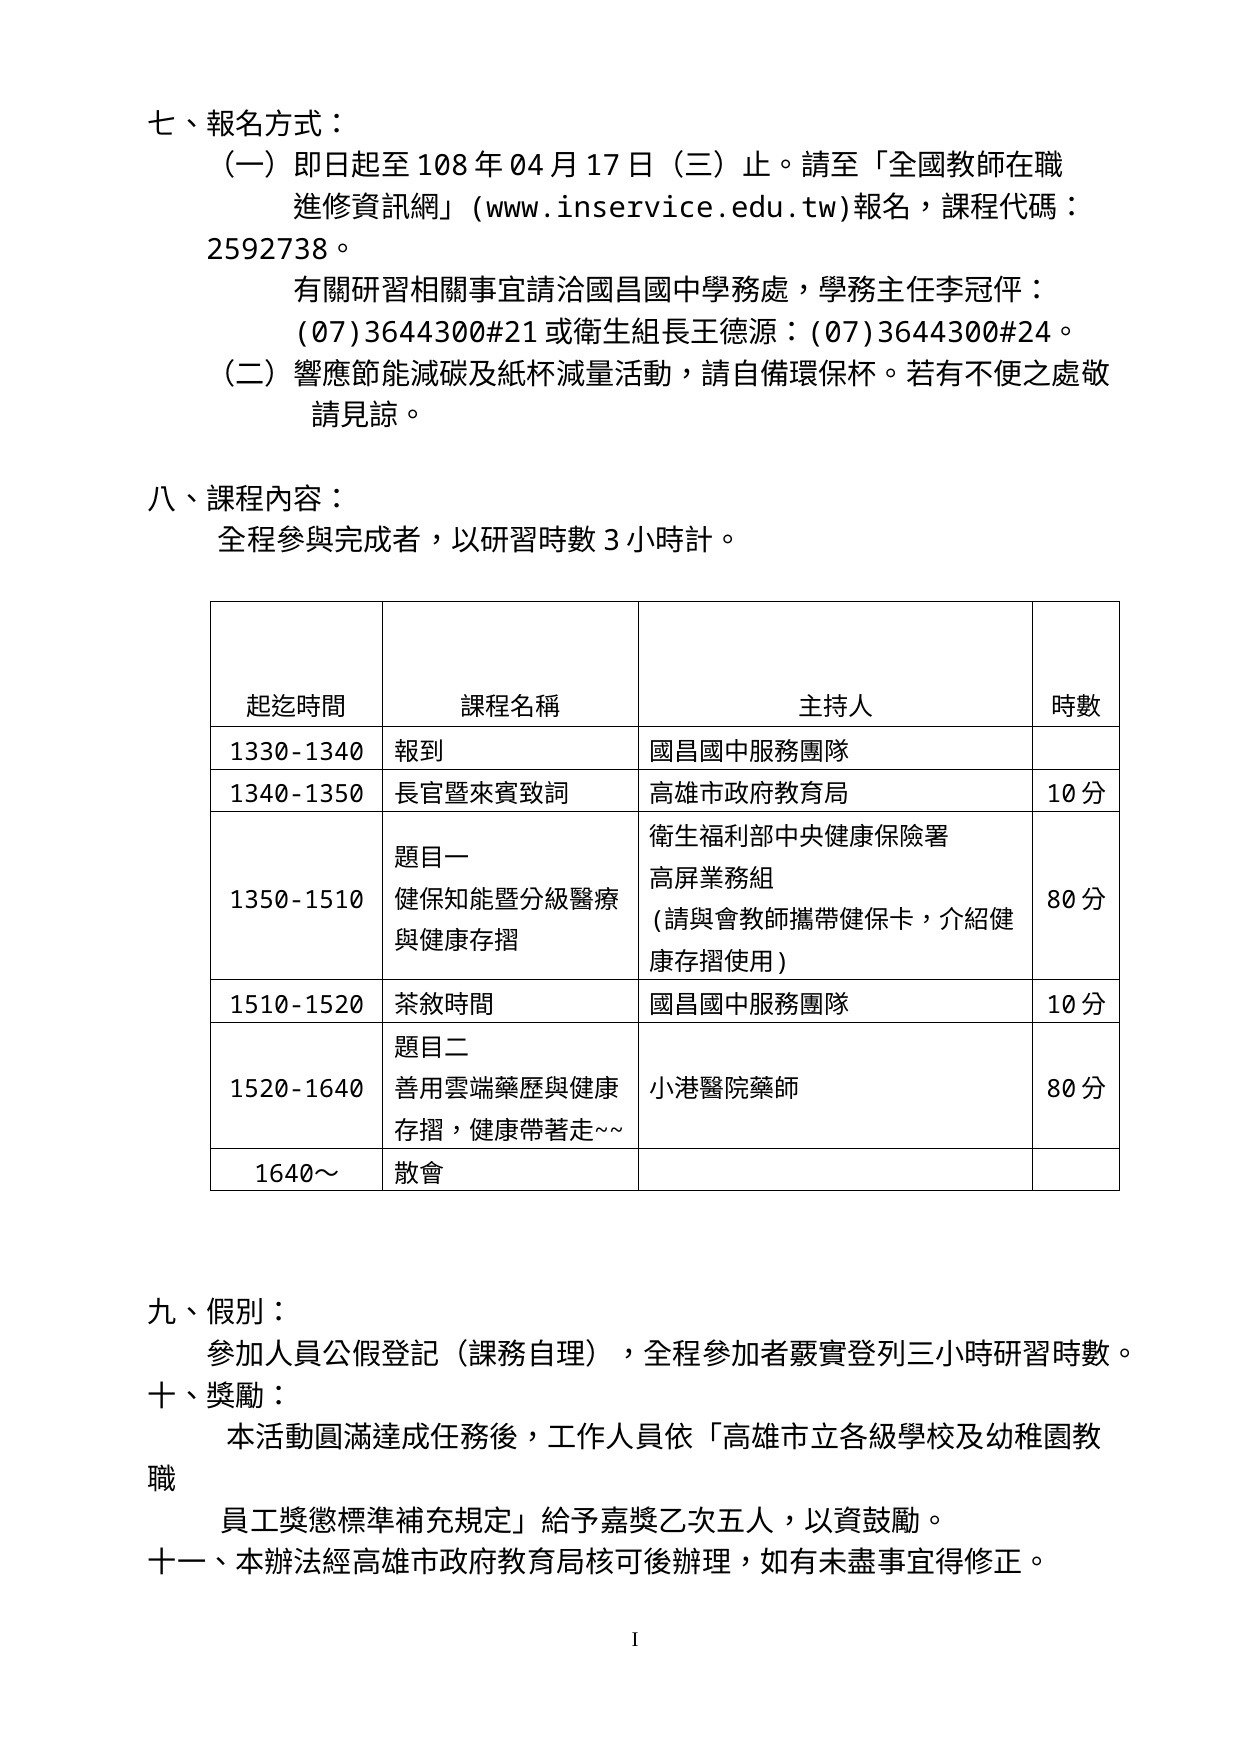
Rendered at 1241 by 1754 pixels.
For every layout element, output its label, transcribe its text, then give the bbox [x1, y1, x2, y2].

table_cell 題目一 健保知能暨分級醫療與健康存摺 [383, 812, 638, 979]
table_cell 衛生福利部中央健康保險署 高屏業務組 (請與會教師攜帶健保卡，介紹健康存摺使用) [639, 812, 1032, 979]
text 十、獎勵： [148, 1373, 1122, 1414]
text 九、假別： [148, 1289, 1122, 1331]
table_cell 1350-1510 [211, 812, 382, 979]
table_cell 題目二 善用雲端藥歷與健康存摺，健康帶著走~~ [383, 1023, 638, 1148]
text （二）響應節能減碳及紙杯減量活動，請自備環保杯。若有不便之處敬 [206, 351, 1122, 392]
table_cell [1033, 727, 1119, 768]
table_cell 10分 [1033, 770, 1119, 811]
table_cell 1330-1340 [211, 727, 382, 768]
table_cell 80分 [1033, 1023, 1119, 1148]
table_cell 散會 [383, 1149, 638, 1190]
table_cell 高雄市政府教育局 [639, 770, 1032, 811]
text 全程參與完成者，以研習時數3小時計。 [148, 517, 1080, 559]
text 請見諒。 [206, 392, 1122, 434]
table_cell [639, 1149, 1032, 1190]
table_header 時數 [1033, 602, 1119, 726]
table_header 起迄時間 [211, 602, 382, 726]
text 有關研習相關事宜請洽國昌國中學務處，學務主任李冠伻： [206, 267, 1122, 309]
table_cell 80分 [1033, 812, 1119, 979]
table_cell 10分 [1033, 980, 1119, 1022]
table_cell 小港醫院藥師 [639, 1023, 1032, 1148]
table_cell 國昌國中服務團隊 [639, 727, 1032, 768]
text 七、報名方式： [148, 101, 1122, 142]
text 八、課程內容： [148, 476, 1122, 517]
text 參加人員公假登記（課務自理），全程參加者覈實登列三小時研習時數。 [148, 1331, 1122, 1373]
text 本活動圓滿達成任務後，工作人員依「高雄市立各級學校及幼稚園教職 [148, 1414, 1122, 1498]
table_cell 國昌國中服務團隊 [639, 980, 1032, 1022]
table_header 主持人 [639, 602, 1032, 726]
table_cell [1033, 1149, 1119, 1190]
text (07)3644300#21或衛生組長王德源：(07)3644300#24。 [206, 309, 1122, 351]
table_cell 1340-1350 [211, 770, 382, 811]
text 十一、本辦法經高雄市政府教育局核可後辦理，如有未盡事宜得修正。 [148, 1539, 1122, 1581]
table_cell 茶敘時間 [383, 980, 638, 1022]
table_cell 報到 [383, 727, 638, 768]
table_cell 1520-1640 [211, 1023, 382, 1148]
table_cell 長官暨來賓致詞 [383, 770, 638, 811]
text 進修資訊網」(www.inservice.edu.tw)報名，課程代碼：2592738。 [206, 184, 1122, 267]
table_cell 1510-1520 [211, 980, 382, 1022]
text 員工獎懲標準補充規定」給予嘉獎乙次五人，以資鼓勵。 [148, 1498, 1122, 1539]
table_cell 1640～ [211, 1149, 382, 1190]
text （一）即日起至108年04月17日（三）止。請至「全國教師在職 [206, 142, 1122, 184]
table_header 課程名稱 [383, 602, 638, 726]
